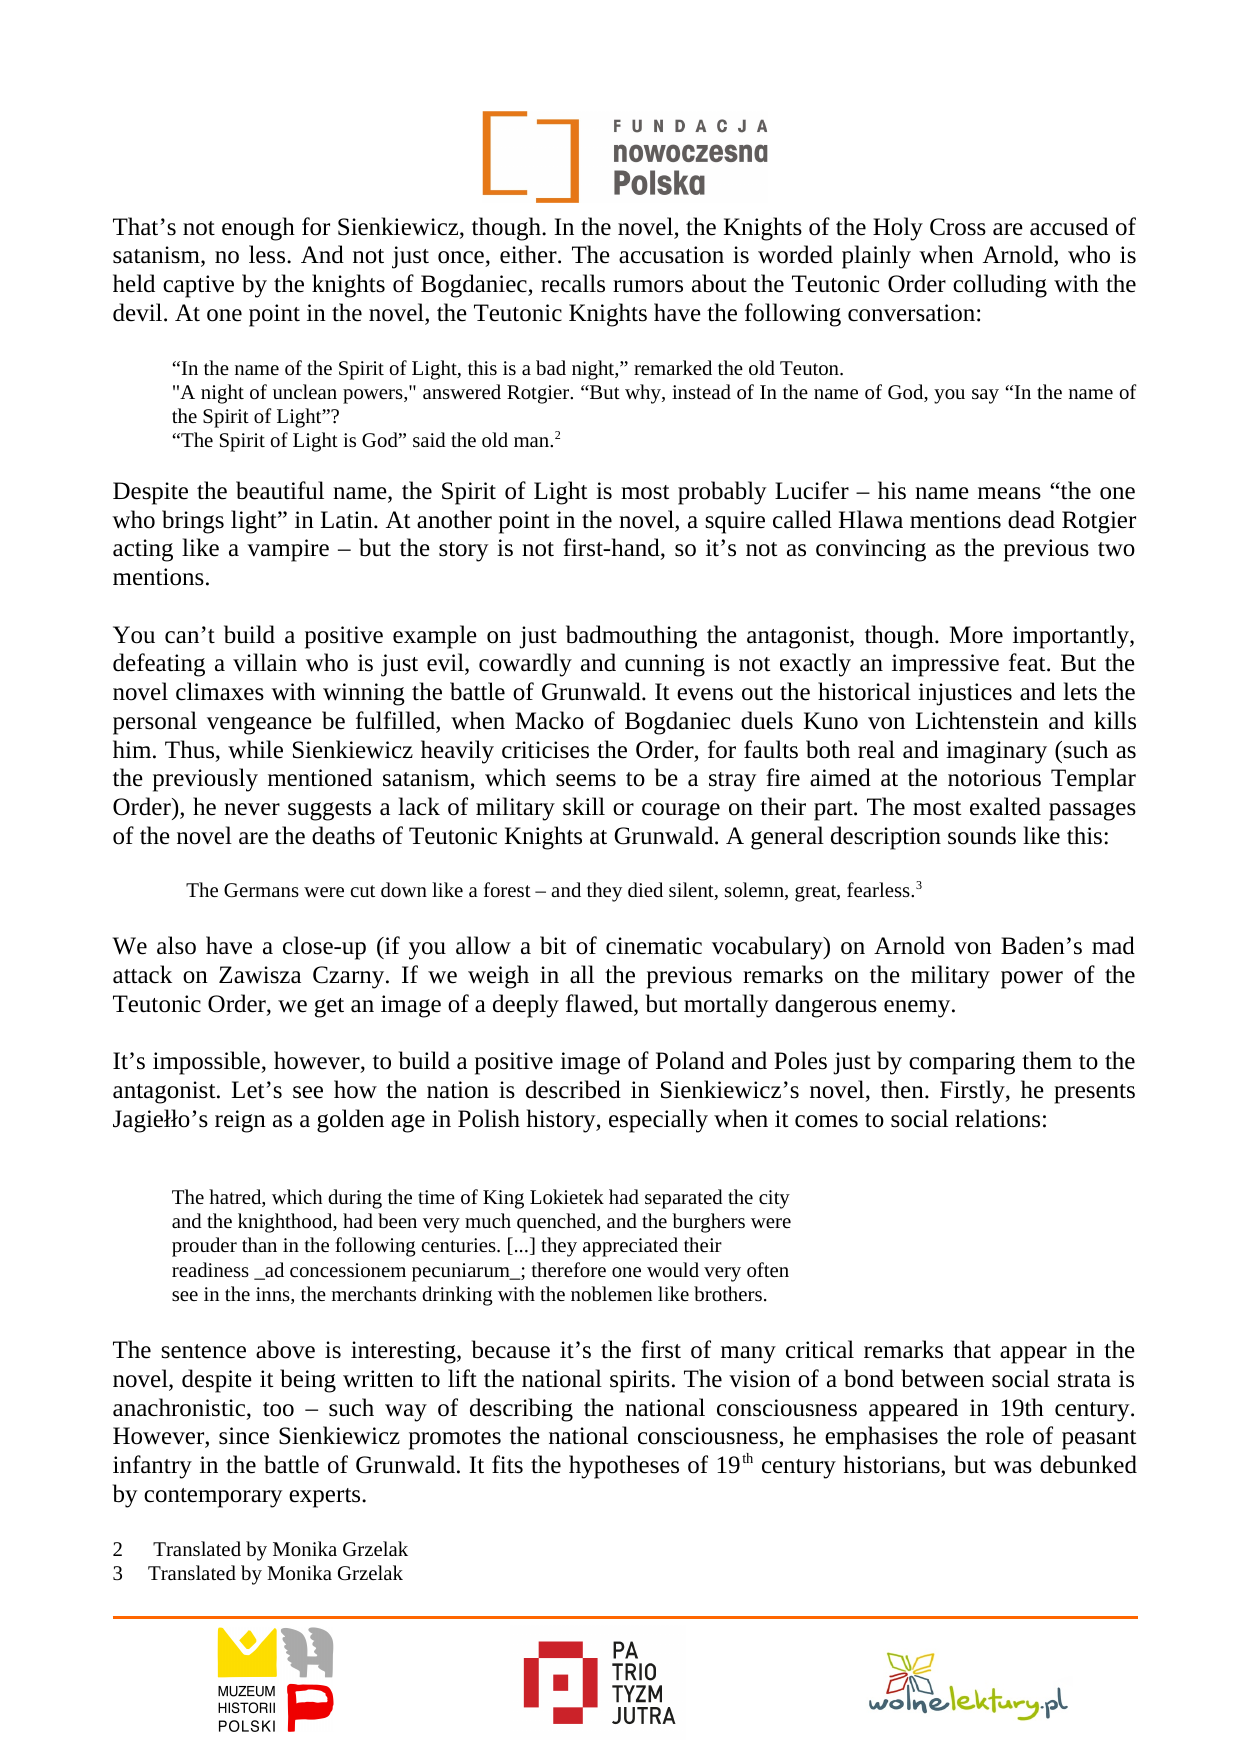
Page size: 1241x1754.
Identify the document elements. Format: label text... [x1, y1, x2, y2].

text It’s impossible, however, to build a positive image of Poland and Poles just by comparing them to the antagonist. Let’s see how the nation is described in Sienkiewicz’s novel, then. Firstly, he presents Jagiełło’s reign as a golden age in Polish history, especially when it comes to social relations: [112, 1046, 1137, 1132]
text The Germans were cut down like a forest – and they died silent, solemn, great, fearless. [112, 878, 1137, 902]
text That’s not enough for Sienkiewicz, though. In the novel, the Knights of the Holy Cross are accused of satanism, no less. And not just once, either. The accusation is worded plainly when Arnold, who is held captive by the knights of Bogdaniec, recalls rumors about the Teutonic Order colluding with the devil. At one point in the novel, the Teutonic Knights have the following conversation: [112, 212, 1137, 327]
text Translated by Monika Grzelak [112, 1536, 1137, 1561]
text “The Spirit of Light is God” said the old man. [172, 428, 1137, 452]
text prouder than in the following centuries. [...] they appreciated their [172, 1233, 1137, 1257]
text The sentence above is interesting, because it’s the first of many critical remarks that appear in the novel, despite it being written to lift the national spirits. The vision of a bond between social strata is anachronistic, too – such way of describing the national consciousness appeared in 19th century. However, since Sienkiewicz promotes the national consciousness, he emphasises the role of peasant infantry in the battle of Grunwald. It fits the hypotheses of 19th century historians, but was debunked by contemporary experts. [112, 1335, 1137, 1508]
text You can’t build a positive example on just badmouthing the antagonist, though. More importantly, defeating a villain who is just evil, cowardly and cunning is not exactly an impressive feat. But the novel climaxes with winning the battle of Grunwald. It evens out the historical injustices and lets the personal vengeance be fulfilled, when Macko of Bogdaniec duels Kuno von Lichtenstein and kills him. Thus, while Sienkiewicz heavily criticises the Order, for faults both real and imaginary (such as the previously mentioned satanism, which seems to be a stray fire aimed at the notorious Templar Order), he never suggests a lack of military skill or courage on their part. The most exalted passages of the novel are the deaths of Teutonic Knights at Grunwald. A general description sounds like this: [112, 620, 1137, 850]
text and the knighthood, had been very much quenched, and the burghers were [172, 1209, 1137, 1233]
text Translated by Monika Grzelak [112, 1561, 1137, 1584]
text readiness _ad concessionem pecuniarum_; therefore one would very often [172, 1257, 1137, 1282]
text Despite the beautiful name, the Spirit of Light is most probably Lucifer – his name means “the one who brings light” in Latin. At another point in the novel, a squire called Hlawa mentions dead Rotgier acting like a vampire – but the story is not first-hand, so it’s not as convincing as the previous two mentions. [112, 476, 1137, 591]
picture [828, 1624, 1101, 1749]
picture [482, 111, 768, 203]
picture [509, 1625, 687, 1740]
text “In the name of the Spirit of Light, this is a bad night,” remarked the old Teuton. [112, 356, 1137, 380]
text We also have a close-up (if you allow a bit of cinematic vocabulary) on Arnold von Baden’s mad attack on Zawisza Czarny. If we weigh in all the previous remarks on the military power of the Teutonic Order, we get an image of a deeply flawed, but mortally dangerous enemy. [112, 931, 1137, 1017]
picture [217, 1627, 334, 1732]
text see in the inns, the merchants drinking with the noblemen like brothers. [172, 1282, 1137, 1306]
text "A night of unclean powers," answered Rotgier. “But why, instead of In the name of God, you say “In the name of the Spirit of Light”? [172, 380, 1137, 428]
text The hatred, which during the time of King Lokietek had separated the city [172, 1185, 1137, 1209]
